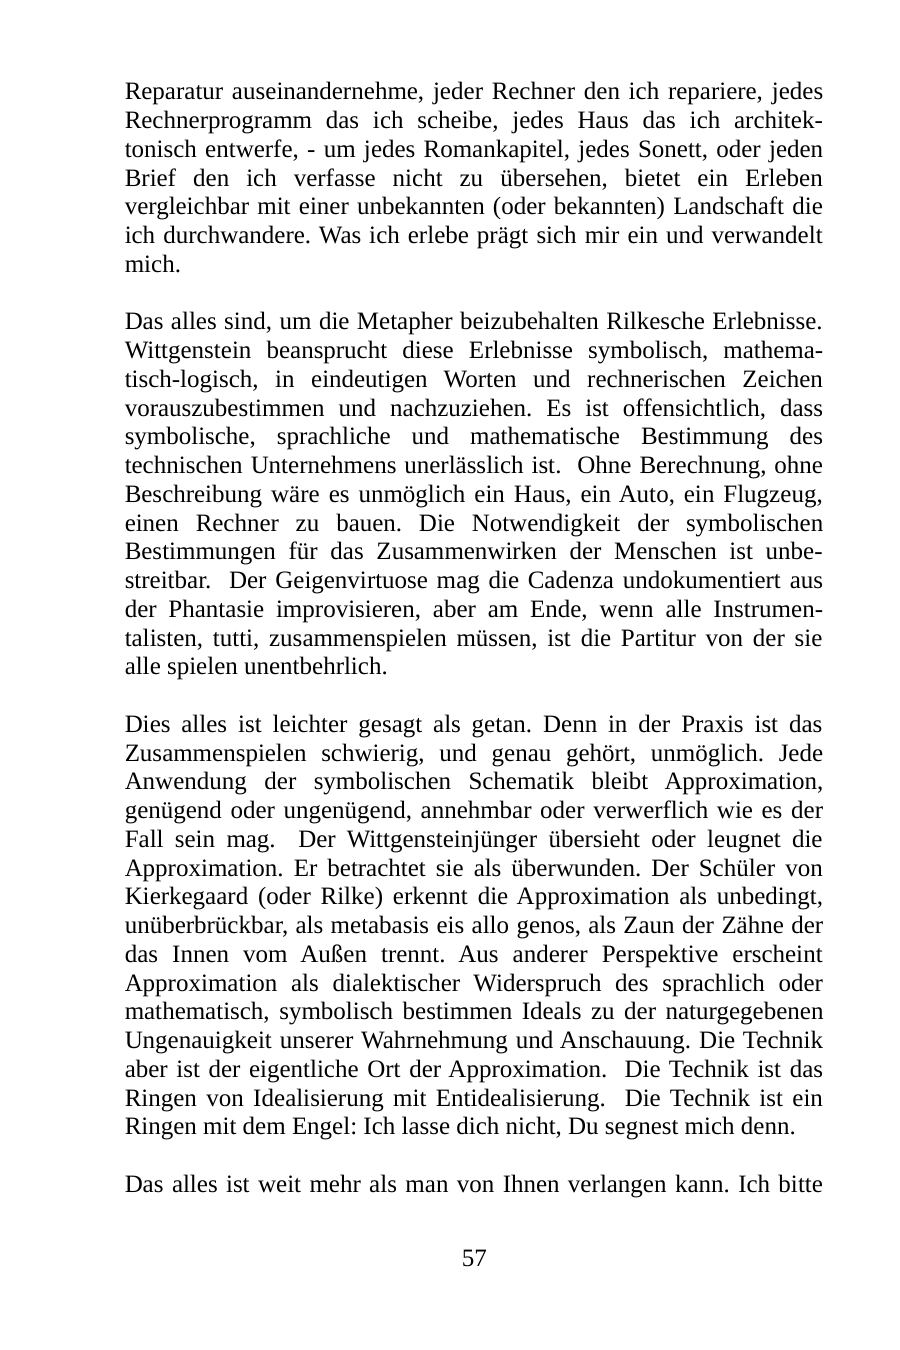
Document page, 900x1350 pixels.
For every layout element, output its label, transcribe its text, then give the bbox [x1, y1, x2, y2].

text Das alles ist weit mehr als man von Ihnen verlangen kann. Ich bitte [124, 1169, 823, 1198]
text Dies alles ist leichter gesagt als getan. Denn in der Praxis ist das Zusammenspielen schwierig, und genau gehört, unmöglich. Jede Anwendung der symbolischen Schematik bleibt Approximation, genügend oder ungenügend, annehmbar oder verwerflich wie es der Fall sein mag. Der Wittgensteinjünger übersieht oder leugnet die Approximation. Er betrachtet sie als überwunden. Der Schüler von Kierkegaard (oder Rilke) erkennt die Approximation als unbedingt, unüberbrückbar, als metabasis eis allo genos, als Zaun der Zähne der das Innen vom Außen trennt. Aus anderer Perspektive erscheint Approximation als dialektischer Widerspruch des sprachlich oder mathematisch, symbolisch bestimmen Ideals zu der naturgegebenen Ungenauigkeit unserer Wahrnehmung und Anschauung. Die Technik aber ist der eigentliche Ort der Approximation. Die Technik ist das Ringen von Idealisierung mit Entidealisierung. Die Technik ist ein Ringen mit dem Engel: Ich lasse dich nicht, Du segnest mich denn. [124, 709, 823, 1140]
text Das alles sind, um die Metapher beizubehalten Rilkesche Erlebnisse. Wittgenstein beansprucht diese Erlebnisse symbolisch, mathema-tisch-logisch, in eindeutigen Worten und rechnerischen Zeichen vorauszubestimmen und nachzuziehen. Es ist offensichtlich, dass symbolische, sprachliche und mathematische Bestimmung des technischen Unternehmens unerlässlich ist. Ohne Berechnung, ohne Beschreibung wäre es unmöglich ein Haus, ein Auto, ein Flugzeug, einen Rechner zu bauen. Die Notwendigkeit der symbolischen Bestimmungen für das Zusammenwirken der Menschen ist unbe-streitbar. Der Geigenvirtuose mag die Cadenza undokumentiert aus der Phantasie improvisieren, aber am Ende, wenn alle Instrumen-talisten, tutti, zusammenspielen müssen, ist die Partitur von der sie alle spielen unentbehrlich. [124, 306, 823, 680]
text Reparatur auseinandernehme, jeder Rechner den ich repariere, jedes Rechnerprogramm das ich scheibe, jedes Haus das ich architek-tonisch entwerfe, - um jedes Romankapitel, jedes Sonett, oder jeden Brief den ich verfasse nicht zu übersehen, bietet ein Erleben vergleichbar mit einer unbekannten (oder bekannten) Landschaft die ich durchwandere. Was ich erlebe prägt sich mir ein und verwandelt mich. [124, 76, 823, 278]
